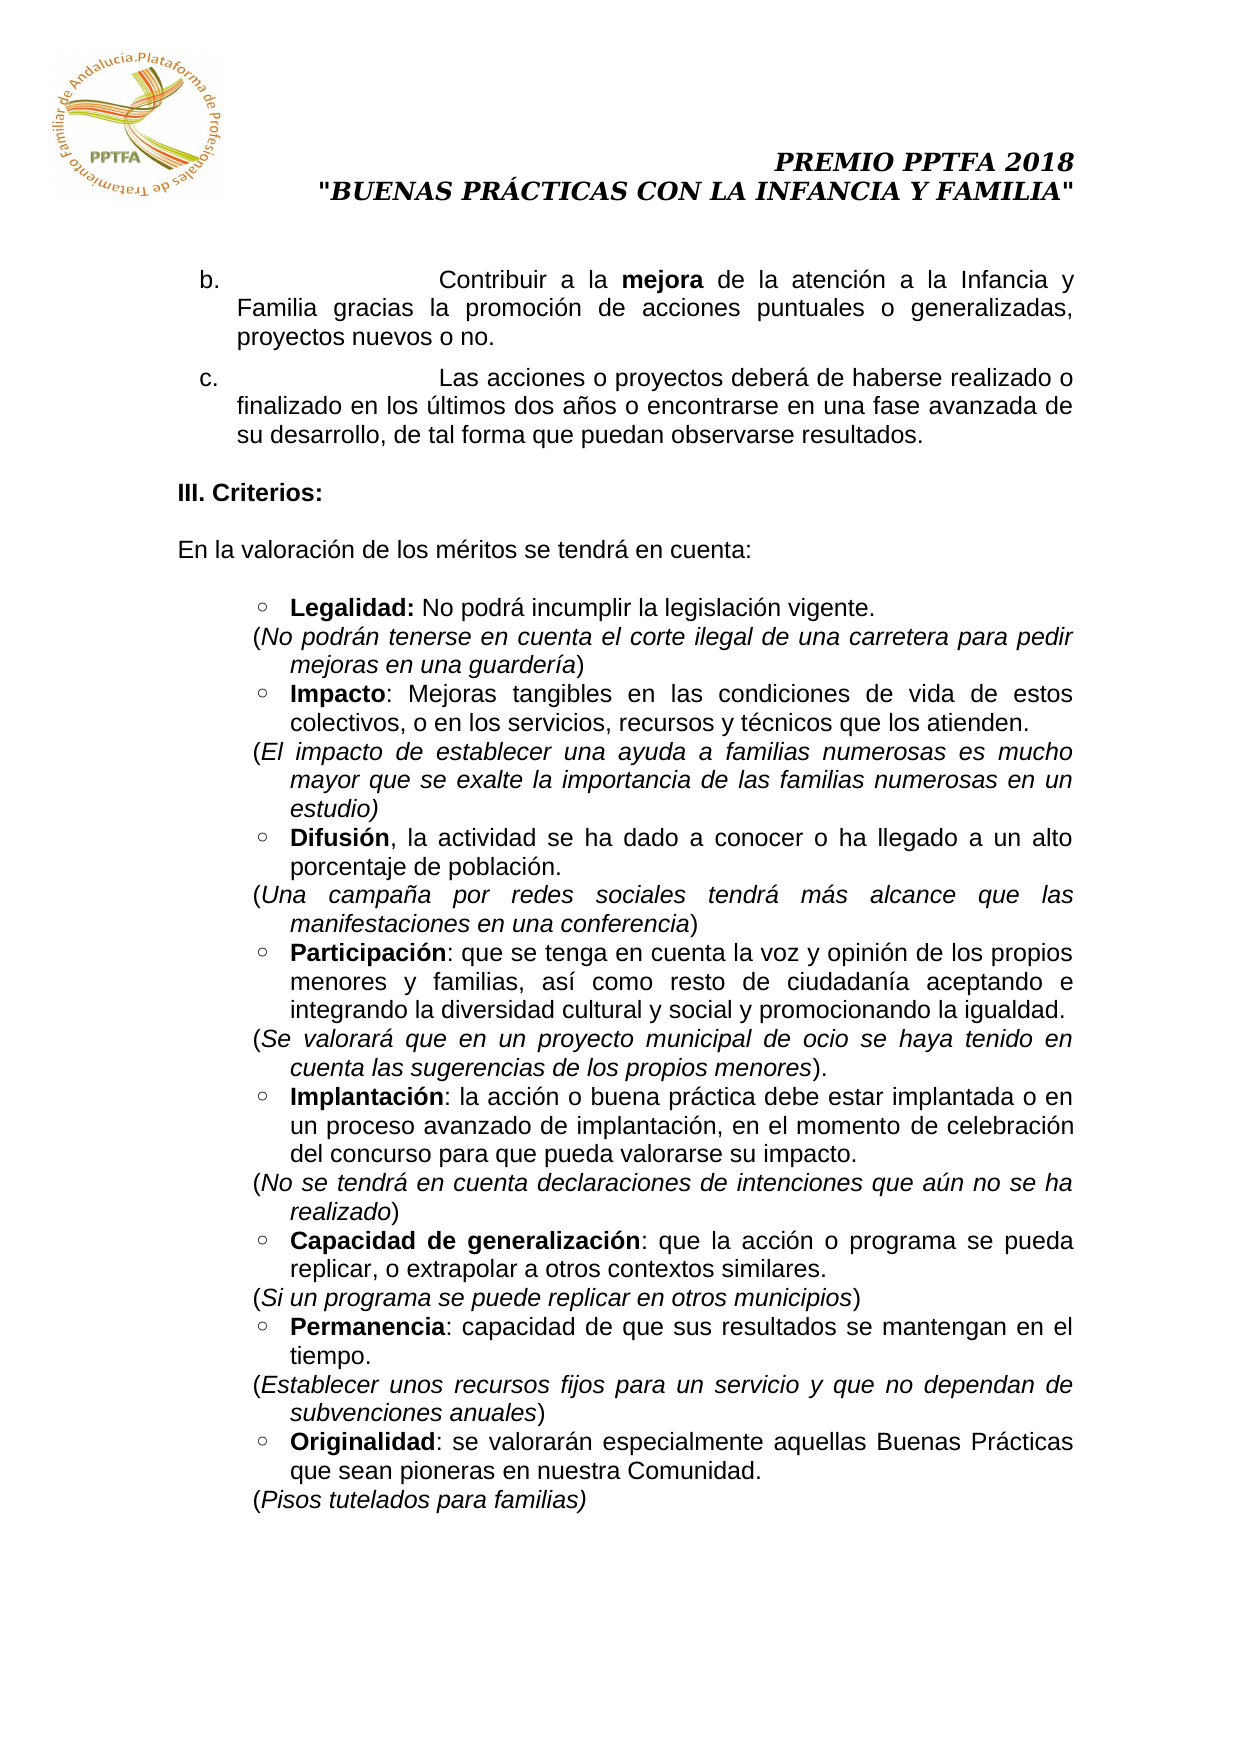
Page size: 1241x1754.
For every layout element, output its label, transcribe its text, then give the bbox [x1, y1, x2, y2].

list Contribuir a la mejora de la atención a la Infancia y Familia gracias la promoción de acciones puntuales o generalizadas, proyectos nuevos o no. [199, 264, 1074, 351]
text (Se valorará que en un proyecto municipal de ocio se haya tenido en cuenta las sugerencias de los propios menores). [252, 1024, 1074, 1082]
list Legalidad: No podrá incumplir la legislación vigente. [252, 593, 1074, 621]
list Capacidad de generalización: que la acción o programa se pueda replicar, o extrapolar a otros contextos similares. [252, 1226, 1074, 1283]
list Implantación: la acción o buena práctica debe estar implantada o en un proceso avanzado de implantación, en el momento de celebración del concurso para que pueda valorarse su impacto. [252, 1082, 1074, 1168]
text (No podrán tenerse en cuenta el corte ilegal de una carretera para pedir mejoras en una guardería) [252, 621, 1074, 679]
text (Establecer unos recursos fijos para un servicio y que no dependan de subvenciones anuales) [252, 1369, 1074, 1427]
text (Una campaña por redes sociales tendrá más alcance que las manifestaciones en una conferencia) [252, 880, 1074, 938]
text (Si un programa se puede replicar en otros municipios) [252, 1283, 1074, 1312]
list Permanencia: capacidad de que sus resultados se mantengan en el tiempo. [252, 1312, 1074, 1369]
list Participación: que se tenga en cuenta la voz y opinión de los propios menores y familias, así como resto de ciudadanía aceptando e integrando la diversidad cultural y social y promocionando la igualdad. [252, 938, 1074, 1024]
text (Pisos tutelados para familias) [252, 1485, 1074, 1513]
text En la valoración de los méritos se tendrá en cuenta: [177, 535, 1074, 564]
text (El impacto de establecer una ayuda a familias numerosas es mucho mayor que se exalte la importancia de las familias numerosas en un estudio) [252, 737, 1074, 823]
text III. Criterios: [177, 478, 1074, 506]
list Originalidad: se valorarán especialmente aquellas Buenas Prácticas que sean pioneras en nuestra Comunidad. [252, 1427, 1074, 1485]
list Las acciones o proyectos deberá de haberse realizado o finalizado en los últimos dos años o encontrarse en una fase avanzada de su desarrollo, de tal forma que puedan observarse resultados. [199, 363, 1074, 449]
list Difusión, la actividad se ha dado a conocer o ha llegado a un alto porcentaje de población. [252, 823, 1074, 880]
text (No se tendrá en cuenta declaraciones de intenciones que aún no se ha realizado) [252, 1168, 1074, 1226]
list Impacto: Mejoras tangibles en las condiciones de vida de estos colectivos, o en los servicios, recursos y técnicos que los atienden. [252, 679, 1074, 737]
